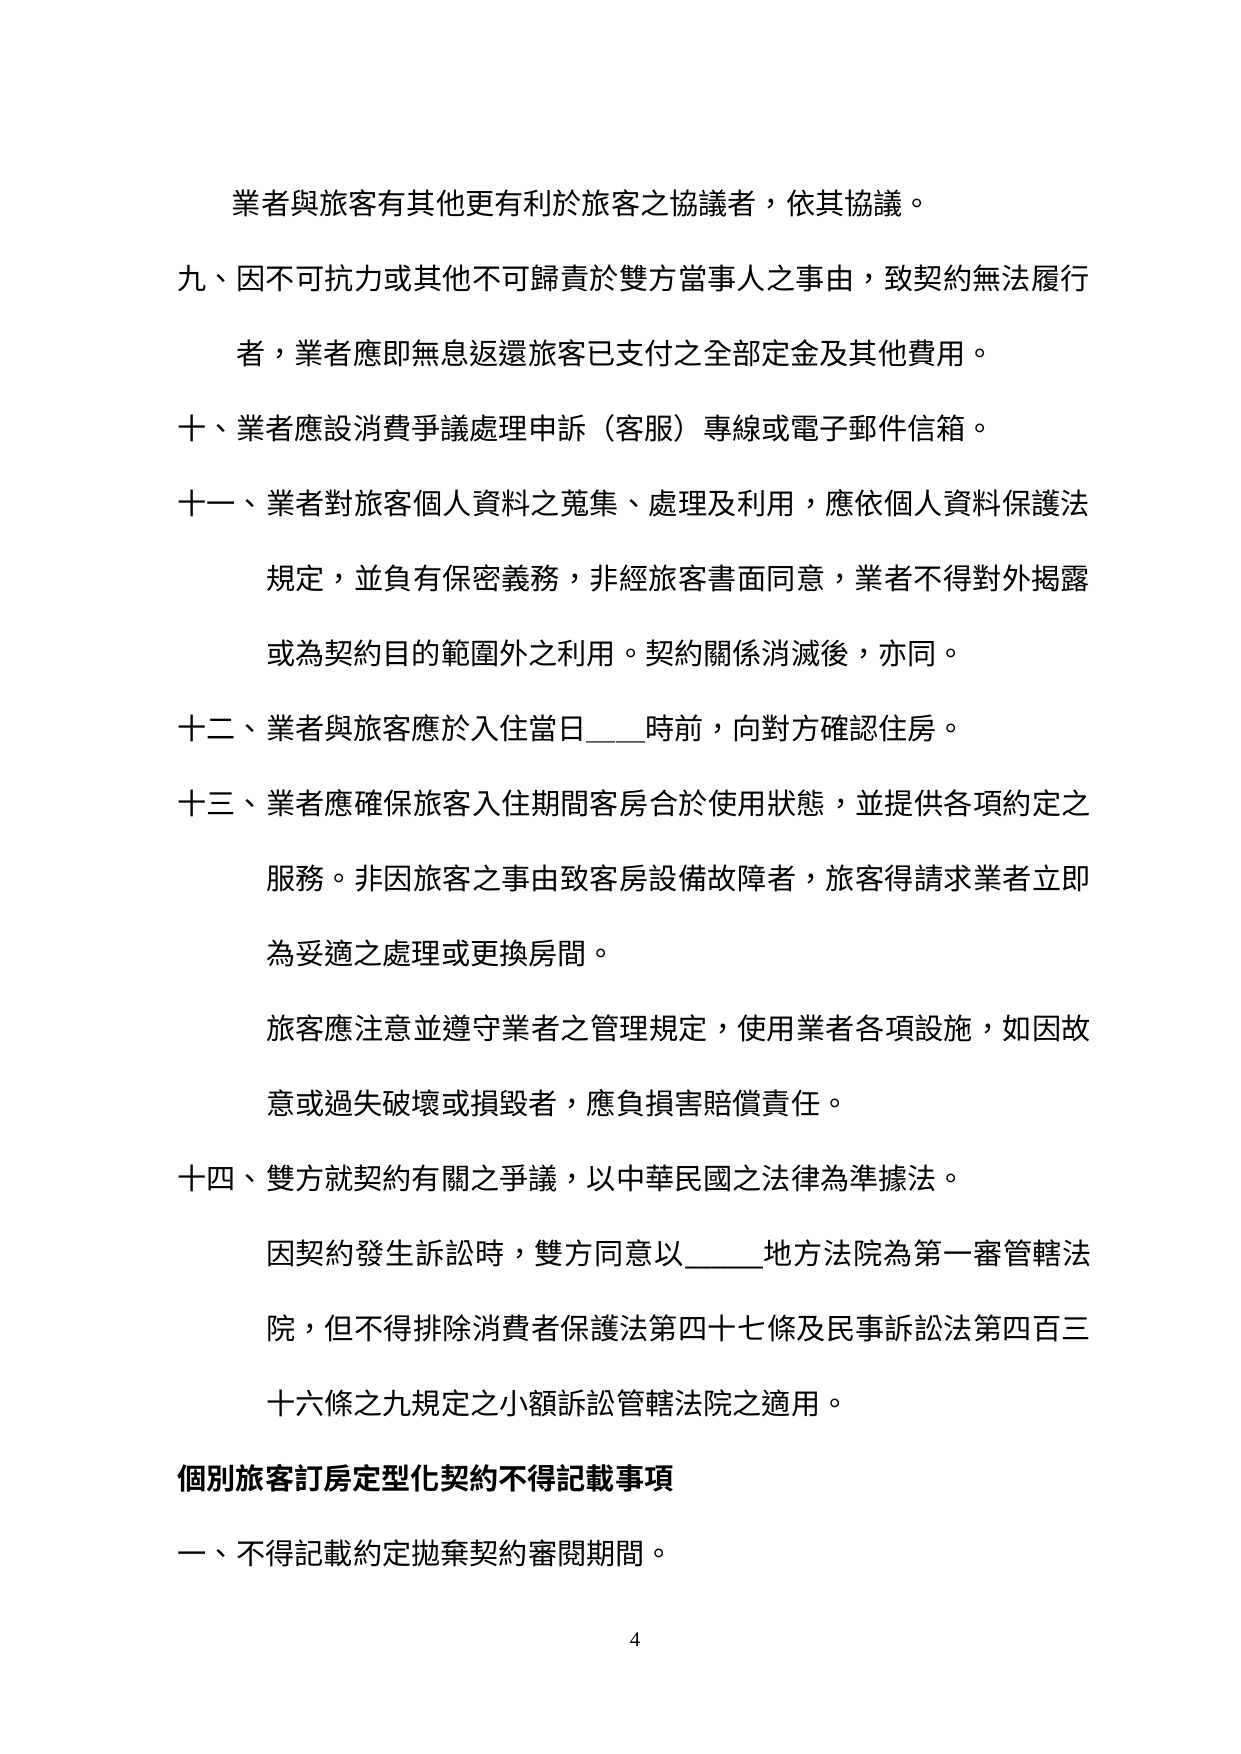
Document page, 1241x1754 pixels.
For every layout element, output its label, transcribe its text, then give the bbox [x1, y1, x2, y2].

text 旅客應注意並遵守業者之管理規定，使用業者各項設施，如因故意或過失破壞或損毀者，應負損害賠償責任。 [266, 989, 1092, 1139]
list 業者應設消費爭議處理申訴（客服）專線或電子郵件信箱。 [177, 389, 1092, 464]
list 不得記載約定拋棄契約審閱期間。 [177, 1514, 1092, 1589]
list 業者應確保旅客入住期間客房合於使用狀態，並提供各項約定之服務。非因旅客之事由致客房設備故障者，旅客得請求業者立即為妥適之處理或更換房間。 [177, 764, 1092, 989]
list 業者對旅客個人資料之蒐集、處理及利用，應依個人資料保護法規定，並負有保密義務，非經旅客書面同意，業者不得對外揭露或為契約目的範圍外之利用。契約關係消滅後，亦同。 [177, 464, 1092, 689]
list 業者與旅客應於入住當日＿＿時前，向對方確認住房。 [177, 689, 1092, 764]
text 因契約發生訴訟時，雙方同意以______地方法院為第一審管轄法院，但不得排除消費者保護法第四十七條及民事訴訟法第四百三十六條之九規定之小額訴訟管轄法院之適用。 [266, 1214, 1092, 1439]
text 業者與旅客有其他更有利於旅客之協議者，依其協議。 [202, 164, 1092, 239]
text 個別旅客訂房定型化契約不得記載事項 [177, 1439, 1092, 1514]
list 雙方就契約有關之爭議，以中華民國之法律為準據法。 [177, 1139, 1092, 1214]
list 因不可抗力或其他不可歸責於雙方當事人之事由，致契約無法履行者，業者應即無息返還旅客已支付之全部定金及其他費用。 [177, 239, 1092, 389]
